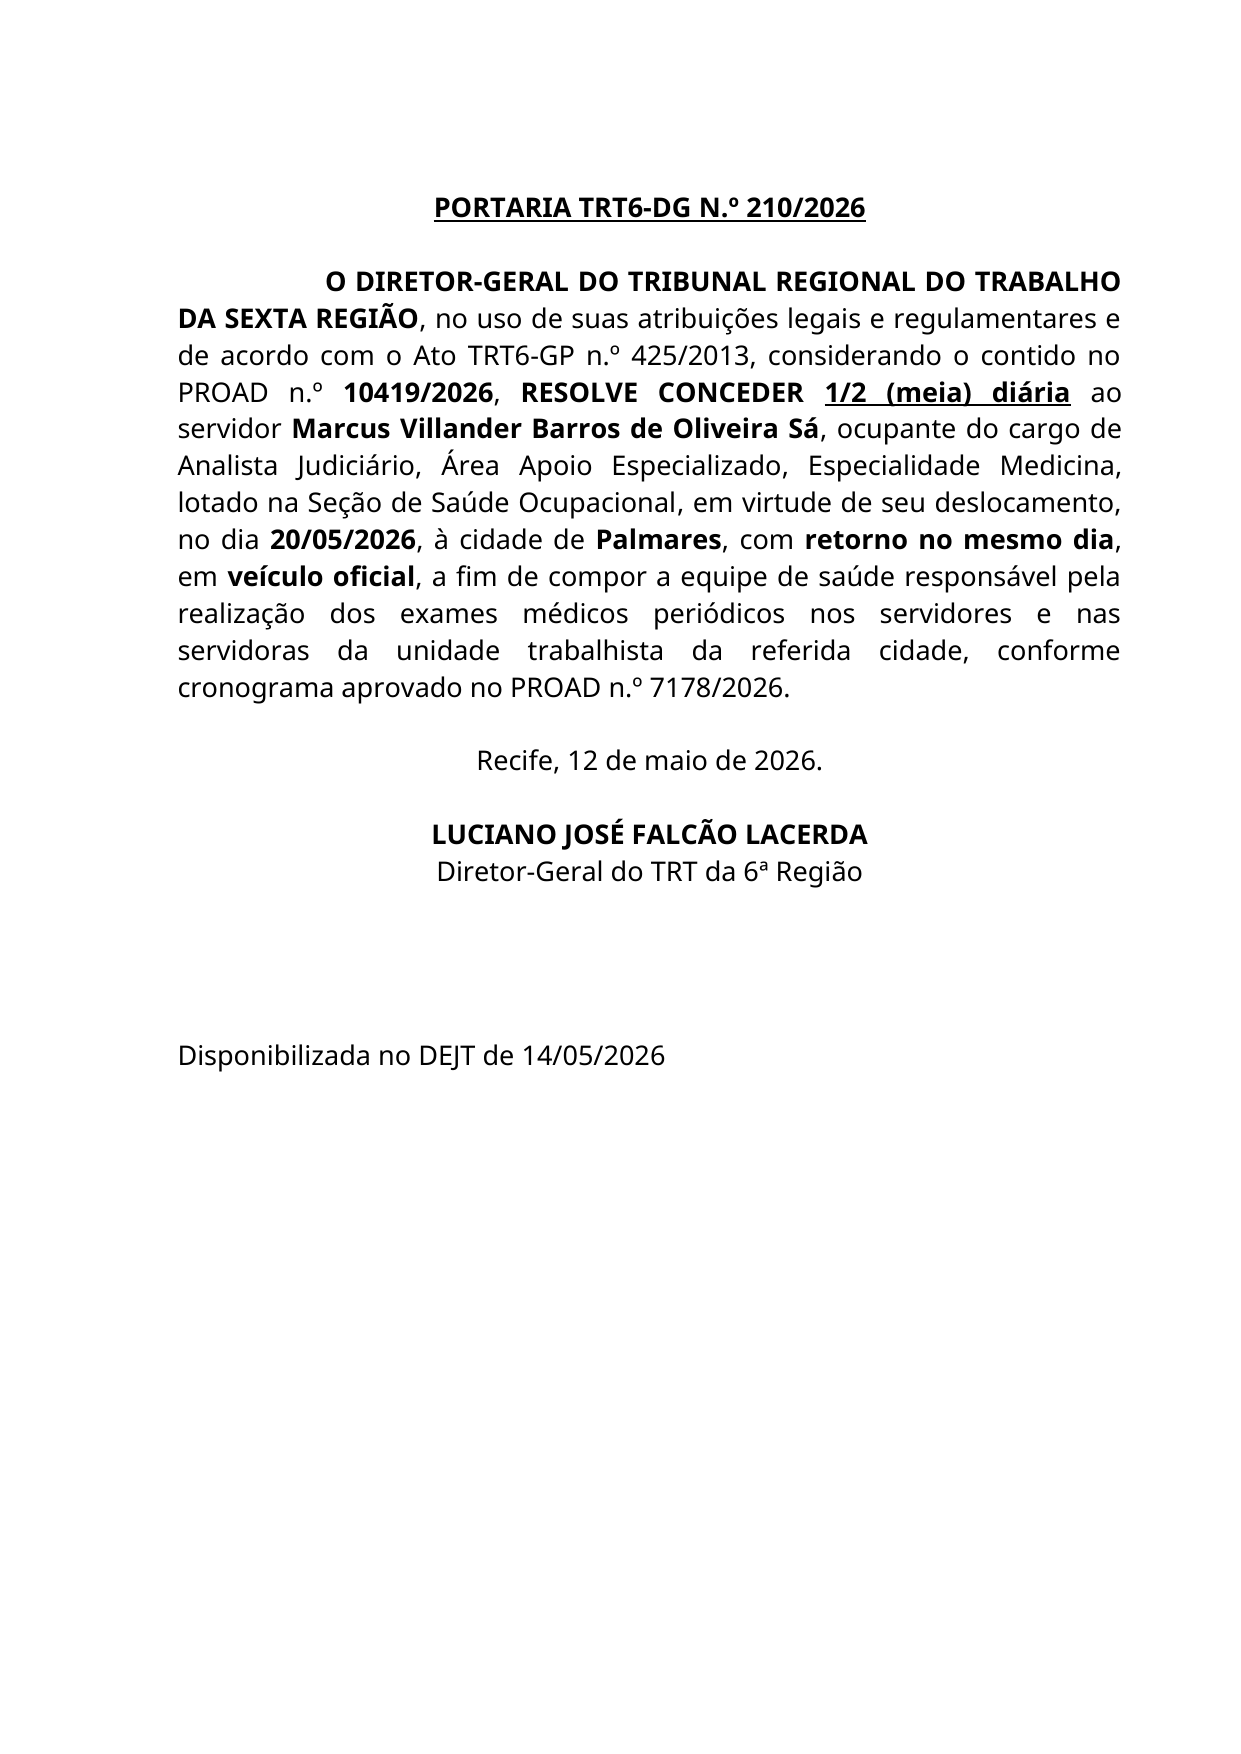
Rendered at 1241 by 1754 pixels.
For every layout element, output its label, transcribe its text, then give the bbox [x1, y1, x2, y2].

text Diretor-Geral do TRT da 6ª Região [177, 852, 1122, 889]
text Disponibilizada no DEJT de 14/05/2026 [177, 1037, 1122, 1074]
text PORTARIA TRT6-DG N.º 210/2026 [177, 189, 1122, 226]
text Recife, 12 de maio de 2026. [177, 742, 1122, 779]
text O DIRETOR-GERAL DO TRIBUNAL REGIONAL DO TRABALHO DA SEXTA REGIÃO, no uso de suas atribuições legais e regulamentares e de acordo com o Ato TRT6-GP n.º 425/2013, considerando o contido no PROAD n.º 10419/2026, RESOLVE CONCEDER 1/2 (meia) diária ao servidor Marcus Villander Barros de Oliveira Sá, ocupante do cargo de Analista Judiciário, Área Apoio Especializado, Especialidade Medicina, lotado na Seção de Saúde Ocupacional, em virtude de seu deslocamento, no dia 20/05/2026, à cidade de Palmares, com retorno no mesmo dia, em veículo oficial, a fim de compor a equipe de saúde responsável pela realização dos exames médicos periódicos nos servidores e nas servidoras da unidade trabalhista da referida cidade, conforme cronograma aprovado no PROAD n.º 7178/2026. [177, 262, 1122, 705]
text LUCIANO JOSÉ FALCÃO LACERDA [177, 816, 1122, 852]
